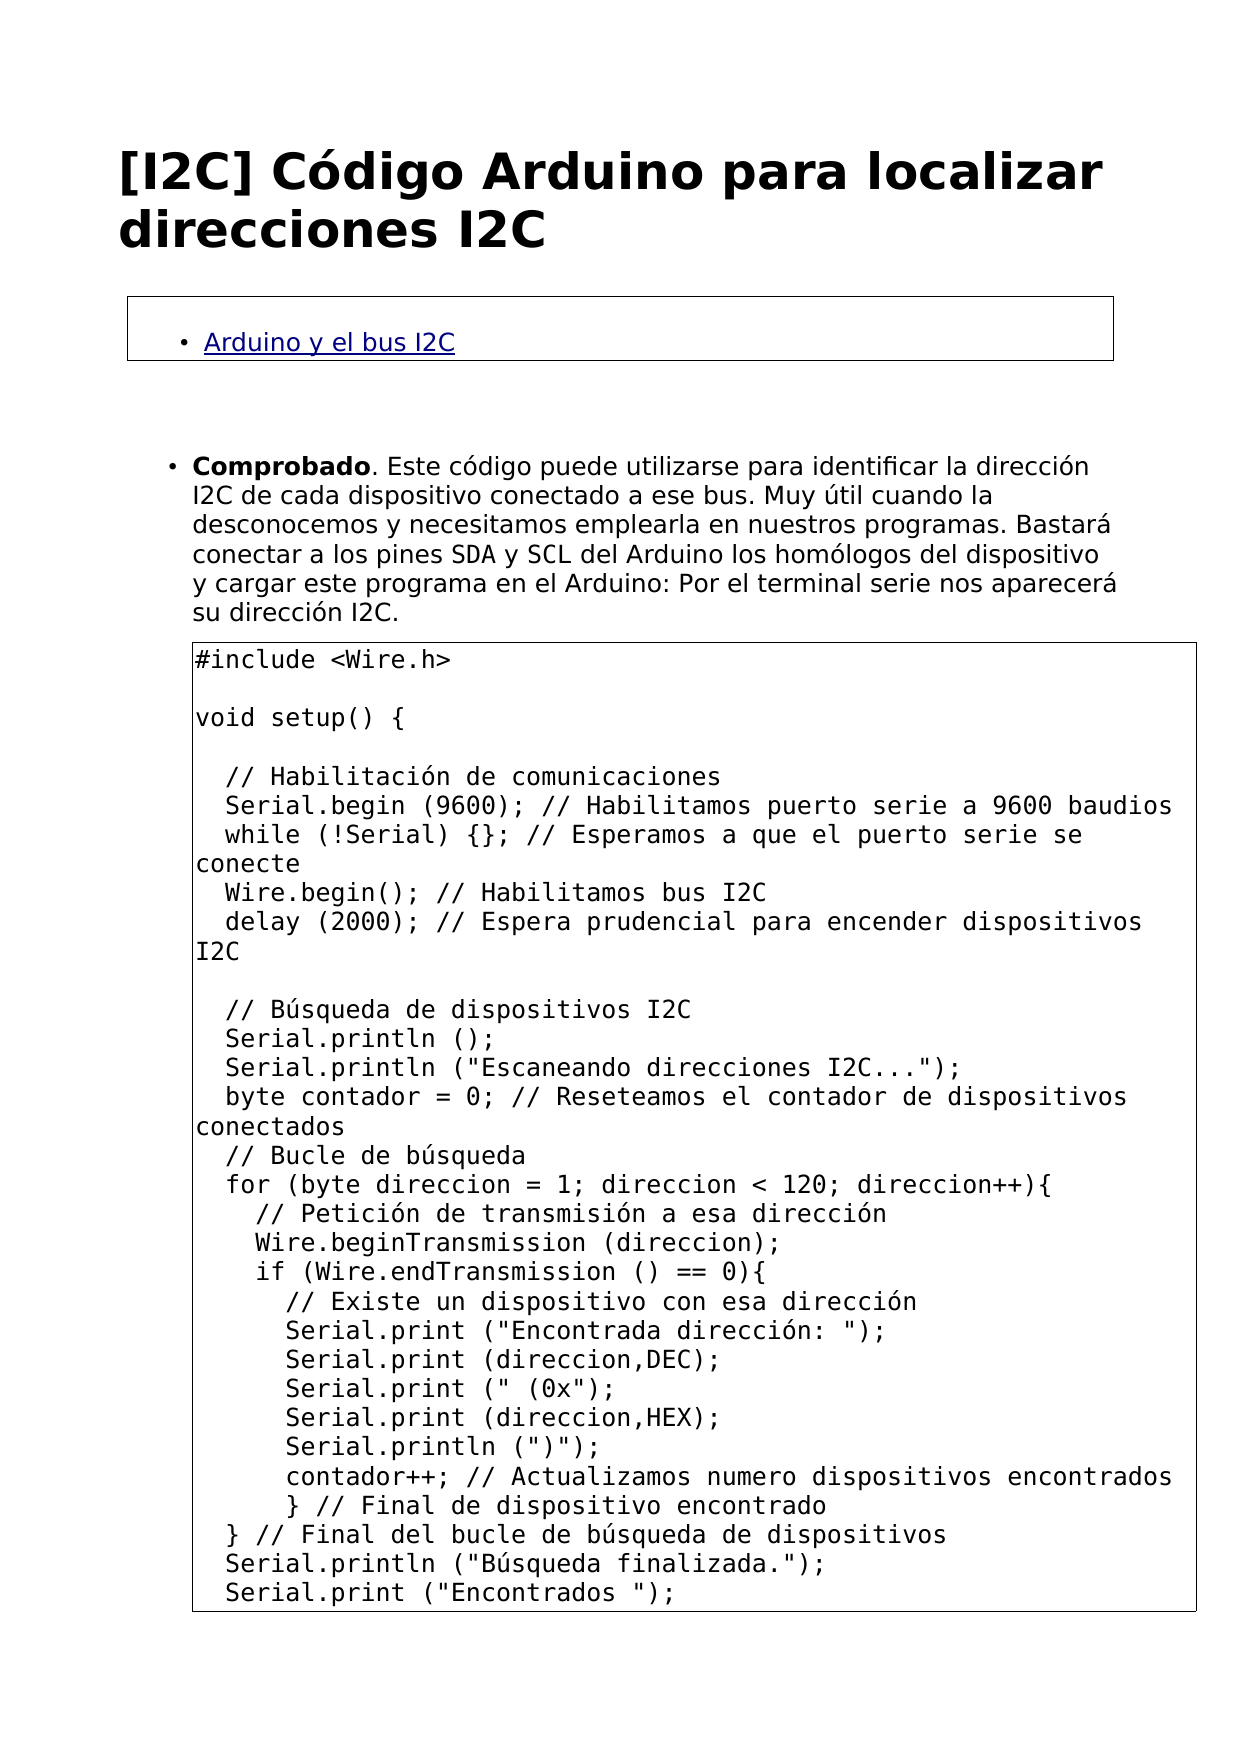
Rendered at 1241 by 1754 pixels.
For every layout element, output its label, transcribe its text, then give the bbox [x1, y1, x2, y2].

table_header #include <Wire.h> void setup() { // Habilitación de comunicaciones Serial.begin (9600); // Habilitamos puerto serie a 9600 baudios while (!Serial) {}; // Esperamos a que el puerto serie se conecte Wire.begin(); // Habilitamos bus I2C delay (2000); // Espera prudencial para encender dispositivos I2C // Búsqueda de dispositivos I2C Serial.println (); Serial.println ("Escaneando direcciones I2C..."); byte contador = 0; // Reseteamos el contador de dispositivos conectados // Bucle de búsqueda for (byte direccion = 1; direccion < 120; direccion++){ // Petición de transmisión a esa dirección Wire.beginTransmission (direccion); if (Wire.endTransmission () == 0){ // Existe un dispositivo con esa dirección Serial.print ("Encontrada dirección: "); Serial.print (direccion,DEC); Serial.print (" (0x"); Serial.print (direccion,HEX); Serial.println (")"); contador++; // Actualizamos numero dispositivos encontrados } // Final de dispositivo encontrado } // Final del bucle de búsqueda de dispositivos Serial.println ("Búsqueda finalizada."); Serial.print ("Encontrados "); [193, 643, 1196, 1611]
table_header Arduino y el bus I2C [128, 297, 1113, 360]
subtitle [I2C] Código Arduino para localizar direcciones I2C [118, 143, 1122, 259]
list Comprobado. Este código puede utilizarse para identificar la dirección I2C de cada dispositivo conectado a ese bus. Muy útil cuando la desconocemos y necesitamos emplearla en nuestros programas. Bastará conectar a los pines SDA y SCL del Arduino los homólogos del dispositivo y cargar este programa en el Arduino: Por el terminal serie nos aparecerá su dirección I2C. [177, 452, 1122, 627]
